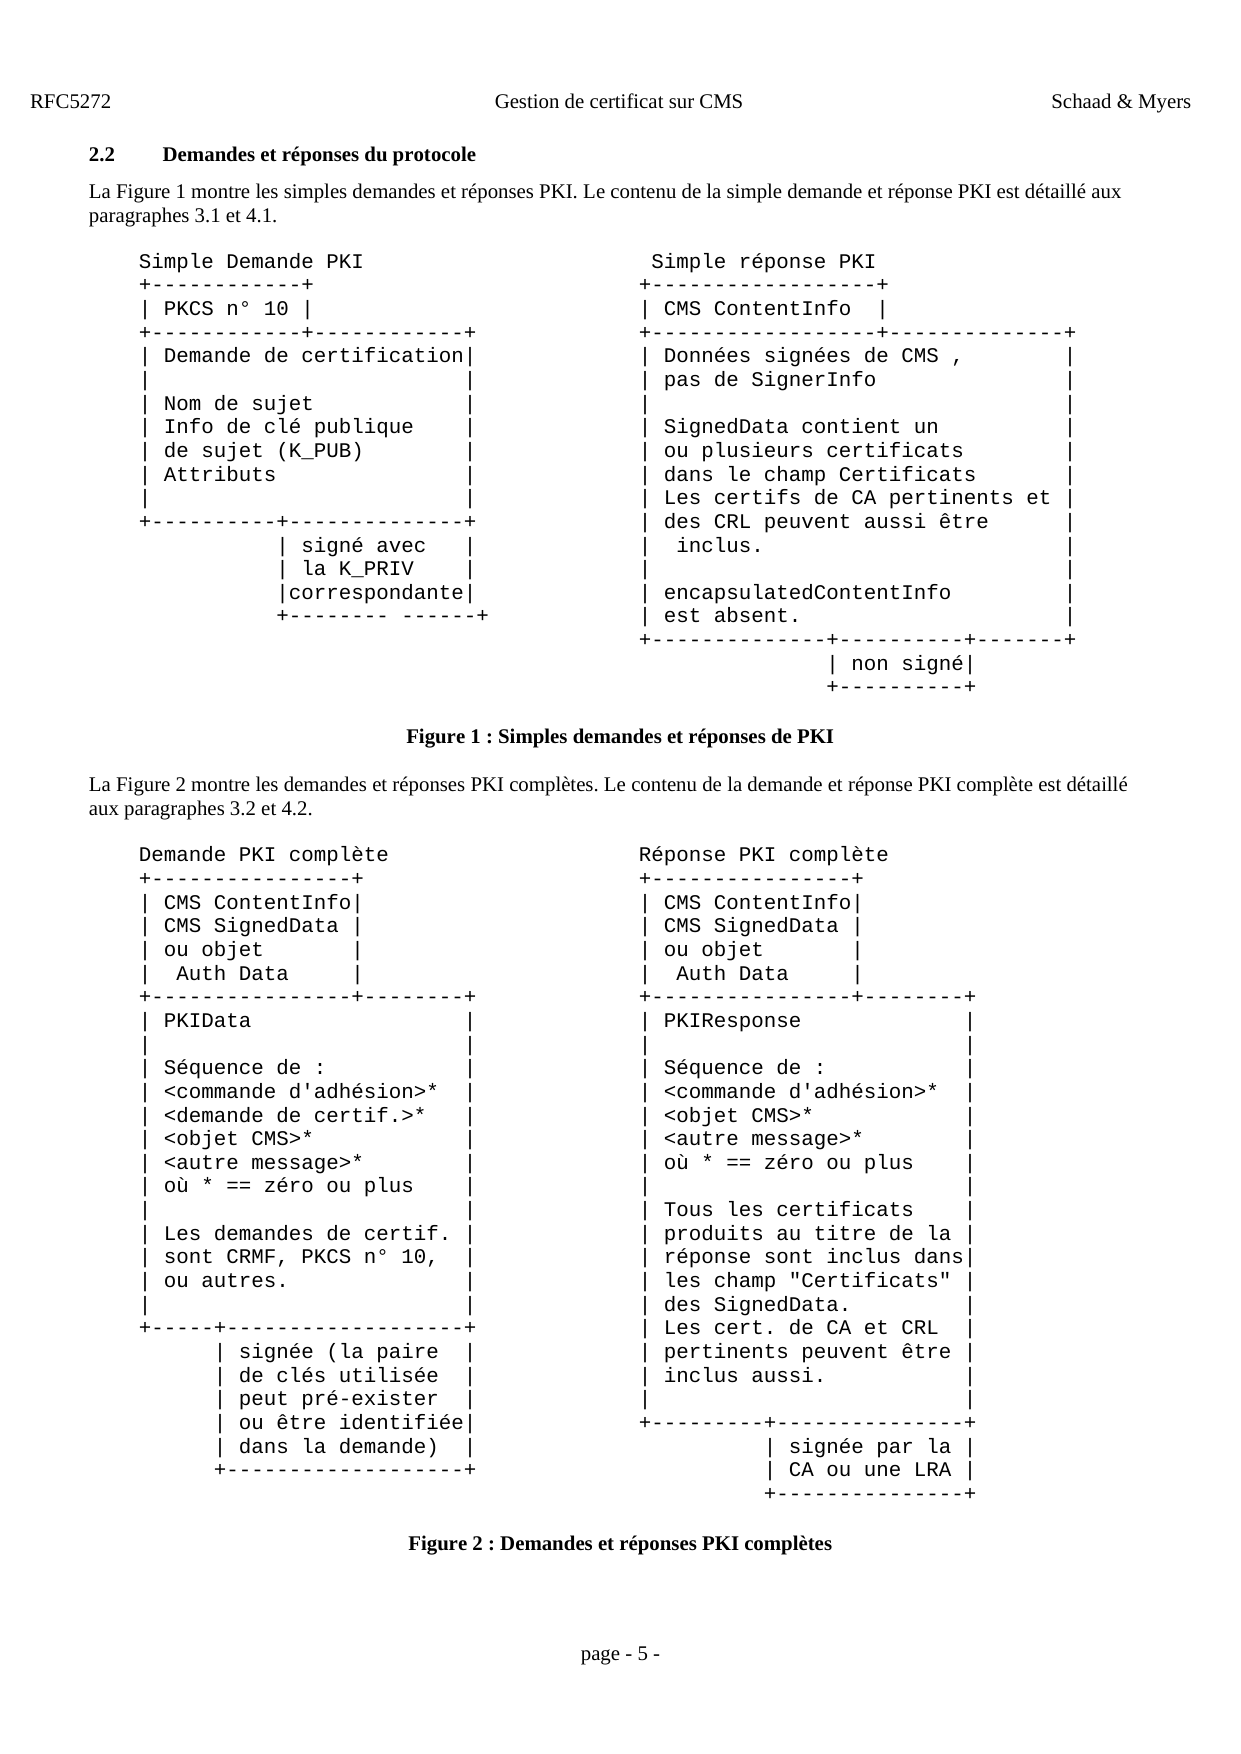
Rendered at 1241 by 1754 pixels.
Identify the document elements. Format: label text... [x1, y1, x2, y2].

text +------------+ +------------------+ [89, 274, 1152, 298]
text | non signé| [89, 653, 1152, 676]
text | Demande de certification| | Données signées de CMS , | [89, 345, 1152, 369]
text | signée (la paire | | pertinents peuvent être | [89, 1341, 1152, 1365]
text | | | | [89, 1034, 1152, 1057]
text | | | Tous les certificats | [89, 1199, 1152, 1223]
text +-------- ------+ | est absent. | [89, 606, 1152, 629]
text | Auth Data | | Auth Data | [89, 963, 1152, 986]
text +-----+-------------------+ | Les cert. de CA et CRL | [89, 1317, 1152, 1341]
text | Nom de sujet | | | [89, 393, 1152, 416]
text | CMS ContentInfo| | CMS ContentInfo| [89, 892, 1152, 915]
text +----------+ [89, 676, 1152, 700]
text Figure 2 : Demandes et réponses PKI complètes [89, 1531, 1152, 1555]
text +----------+--------------+ | des CRL peuvent aussi être | [89, 511, 1152, 534]
text | | | pas de SignerInfo | [89, 369, 1152, 393]
text +-------------------+ | CA ou une LRA | [89, 1459, 1152, 1483]
text +---------------+ [89, 1483, 1152, 1507]
text | ou autres. | | les champ "Certificats" | [89, 1270, 1152, 1294]
text | ou objet | | ou objet | [89, 939, 1152, 963]
text | Attributs | | dans le champ Certificats | [89, 464, 1152, 487]
subtitle 2.2 Demandes et réponses du protocole [89, 142, 1152, 166]
text +--------------+----------+-------+ [89, 629, 1152, 653]
text |correspondante| | encapsulatedContentInfo | [89, 582, 1152, 606]
text | <commande d'adhésion>* | | <commande d'adhésion>* | [89, 1081, 1152, 1104]
text | Les demandes de certif. | | produits au titre de la | [89, 1223, 1152, 1246]
text | signé avec | | inclus. | [89, 534, 1152, 558]
text +------------+------------+ +------------------+--------------+ [89, 322, 1152, 345]
text | Info de clé publique | | SignedData contient un | [89, 416, 1152, 440]
text La Figure 1 montre les simples demandes et réponses PKI. Le contenu de la simple demande et réponse PKI est détaillé aux paragraphes 3.1 et 4.1. [89, 179, 1152, 227]
text | de sujet (K_PUB) | | ou plusieurs certificats | [89, 440, 1152, 464]
text | où * == zéro ou plus | | | [89, 1176, 1152, 1199]
text +----------------+ +----------------+ [89, 868, 1152, 892]
text | PKIData | | PKIResponse | [89, 1010, 1152, 1034]
text | ou être identifiée| +---------+---------------+ [89, 1412, 1152, 1436]
text | dans la demande) | | signée par la | [89, 1436, 1152, 1459]
text | sont CRMF, PKCS n° 10, | | réponse sont inclus dans| [89, 1246, 1152, 1270]
text | Séquence de : | | Séquence de : | [89, 1057, 1152, 1081]
text | <demande de certif.>* | | <objet CMS>* | [89, 1104, 1152, 1128]
text | PKCS n° 10 | | CMS ContentInfo | [89, 298, 1152, 322]
text | CMS SignedData | | CMS SignedData | [89, 915, 1152, 939]
text Figure 1 : Simples demandes et réponses de PKI [89, 724, 1152, 748]
text | <autre message>* | | où * == zéro ou plus | [89, 1152, 1152, 1176]
text Simple Demande PKI Simple réponse PKI [89, 251, 1152, 274]
text | de clés utilisée | | inclus aussi. | [89, 1365, 1152, 1388]
text +----------------+--------+ +----------------+--------+ [89, 986, 1152, 1010]
text | | | Les certifs de CA pertinents et | [89, 487, 1152, 511]
text | la K_PRIV | | | [89, 558, 1152, 582]
text Demande PKI complète Réponse PKI complète [89, 844, 1152, 868]
text | peut pré-exister | | | [89, 1388, 1152, 1412]
text | <objet CMS>* | | <autre message>* | [89, 1128, 1152, 1152]
text | | | des SignedData. | [89, 1294, 1152, 1317]
text La Figure 2 montre les demandes et réponses PKI complètes. Le contenu de la demande et réponse PKI complète est détaillé aux paragraphes 3.2 et 4.2. [89, 772, 1152, 820]
